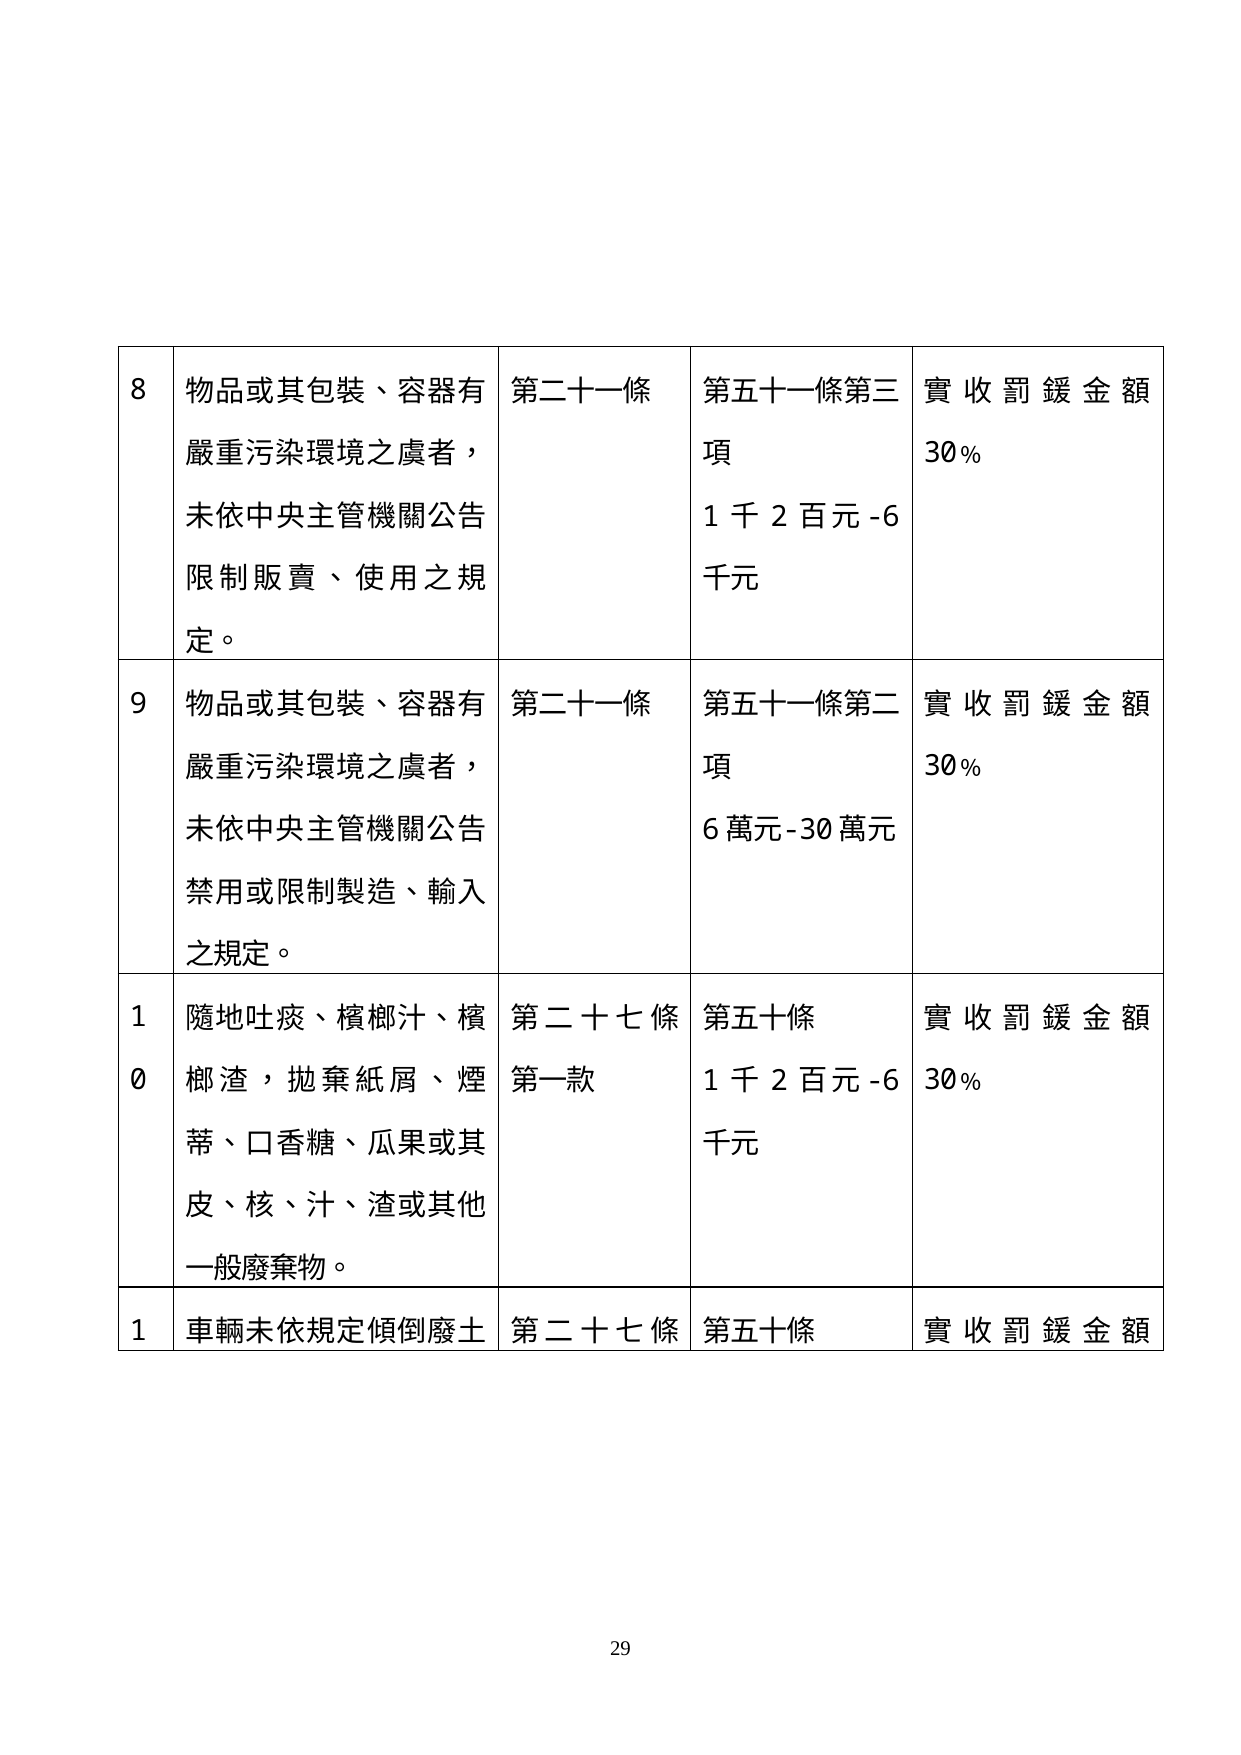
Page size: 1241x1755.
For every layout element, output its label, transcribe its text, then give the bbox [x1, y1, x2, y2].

table_cell 1 [119, 1288, 173, 1350]
table_cell 實收罰鍰金額30﹪ [913, 660, 1163, 973]
table_cell 第五十條 [691, 1288, 912, 1350]
table_cell 第五十條 1千2百元-6千元 [691, 974, 912, 1286]
table_cell 第五十一條第二項 6萬元-30萬元 [691, 660, 912, 973]
table_cell 物品或其包裝、容器有嚴重污染環境之虞者，未依中央主管機關公告限制販賣、使用之規定。 [174, 347, 498, 659]
table_cell 第五十一條第三項 1千2百元-6千元 [691, 347, 912, 659]
table_cell 第二十一條 [499, 347, 690, 659]
table_cell 物品或其包裝、容器有嚴重污染環境之虞者，未依中央主管機關公告禁用或限制製造、輸入之規定。 [174, 660, 498, 973]
table_cell 10 [119, 974, 173, 1286]
table_cell 隨地吐痰、檳榔汁、檳榔渣，拋棄紙屑、煙蒂、口香糖、瓜果或其皮、核、汁、渣或其他一般廢棄物。 [174, 974, 498, 1286]
table_cell 實收罰鍰金額30﹪ [913, 347, 1163, 659]
table_cell 8 [119, 347, 173, 659]
table_cell 實收罰鍰金額 [913, 1288, 1163, 1350]
table_cell 第二十一條 [499, 660, 690, 973]
table_cell 9 [119, 660, 173, 973]
table_cell 第二十七條 [499, 1288, 690, 1350]
table_cell 車輛未依規定傾倒廢土 [174, 1288, 498, 1350]
table_cell 實收罰鍰金額30﹪ [913, 974, 1163, 1286]
table_cell 第二十七條第一款 [499, 974, 690, 1286]
